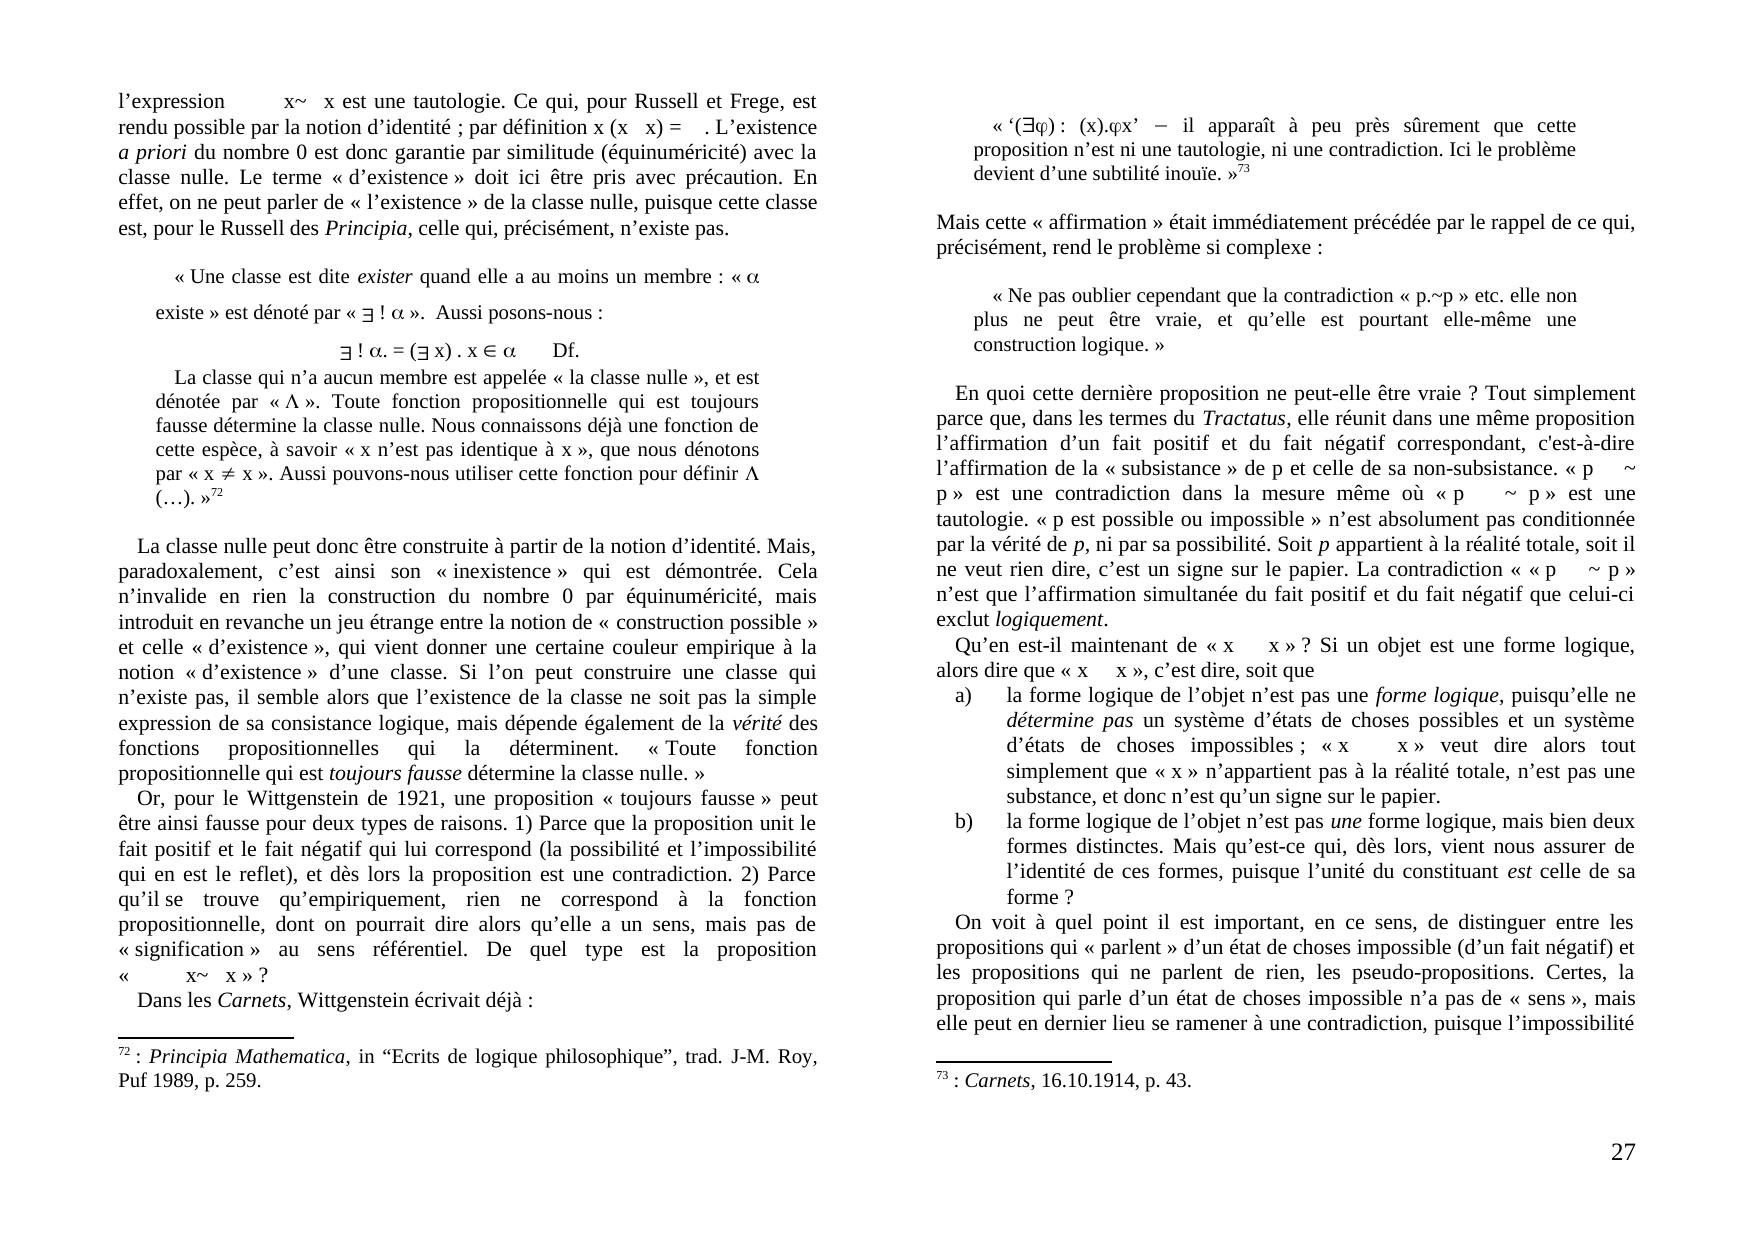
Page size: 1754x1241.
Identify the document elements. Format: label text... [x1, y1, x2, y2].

list la forme logique de l’objet n’est pas une forme logique, puisqu’elle ne détermine pas un système d’états de choses possibles et un système d’états de choses impossibles ; « x  x » veut dire alors tout simplement que « x » n’appartient pas à la réalité totale, n’est pas une substance, et donc n’est qu’un signe sur le papier. [955, 682, 1636, 808]
text « ‘() : (x).x’  il apparaît à peu près sûrement que cette proposition n’est ni une tautologie, ni une contradiction. Ici le problème devient d’une subtilité inouïe. » [973, 113, 1577, 185]
text On voit à quel point il est important, en ce sens, de distinguer entre les propositions qui « parlent » d’un état de choses impossible (d’un fait négatif) et les propositions qui ne parlent de rien, les pseudo-propositions. Certes, la proposition qui parle d’un état de choses impossible n’a pas de « sens », mais elle peut en dernier lieu se ramener à une contradiction, puisque l’impossibilité [936, 909, 1636, 1035]
list la forme logique de l’objet n’est pas une forme logique, mais bien deux formes distinctes. Mais qu’est-ce qui, dès lors, vient nous assurer de l’identité de ces formes, puisque l’unité du constituant est celle de sa forme ? [955, 808, 1636, 909]
text  ! . = ( x) . x   Df. [303, 326, 759, 364]
text Or, pour le Wittgenstein de 1921, une proposition « toujours fausse » peut être ainsi fausse pour deux types de raisons. 1) Parce que la proposition unit le fait positif et le fait négatif qui lui correspond (la possibilité et l’impossibilité qui en est le reflet), et dès lors la proposition est une contradiction. 2) Parce qu’il se trouve qu’empiriquement, rien ne correspond à la fonction propositionnelle, dont on pourrait dire alors qu’elle a un sens, mais pas de « signification » au sens référentiel. De quel type est la proposition « x~x » ? [118, 785, 818, 987]
text Dans les Carnets, Wittgenstein écrivait déjà : [118, 987, 818, 1012]
text l’expression x~x est une tautologie. Ce qui, pour Russell et Frege, est rendu possible par la notion d’identité ; par définition x (xx) = . L’existence a priori du nombre 0 est donc garantie par similitude (équinuméricité) avec la classe nulle. Le terme « d’existence » doit ici être pris avec précaution. En effet, on ne peut parler de « l’existence » de la classe nulle, puisque cette classe est, pour le Russell des Principia, celle qui, précisément, n’existe pas. [118, 88, 818, 240]
text « Une classe est dite exister quand elle a au moins un membre : «  existe » est dénoté par «  !  ». Aussi posons-nous : [155, 264, 759, 326]
text : Principia Mathematica, in “Ecrits de logique philosophique”, trad. J-M. Roy, Puf 1989, p. 259. [118, 1044, 818, 1092]
text La classe qui n’a aucun membre est appelée « la classe nulle », et est dénotée par «  ». Toute fonction propositionnelle qui est toujours fausse détermine la classe nulle. Nous connaissons déjà une fonction de cette espèce, à savoir « x n’est pas identique à x », que nous dénotons par « x  x ». Aussi pouvons-nous utiliser cette fonction pour définir  (…). » [155, 364, 759, 509]
text Qu’en est-il maintenant de « x  x » ? Si un objet est une forme logique, alors dire que « x  x », c’est dire, soit que [936, 632, 1636, 682]
text En quoi cette dernière proposition ne peut-elle être vraie ? Tout simplement parce que, dans les termes du Tractatus, elle réunit dans une même proposition l’affirmation d’un fait positif et du fait négatif correspondant, c'est-à-dire l’affirmation de la « subsistance » de p et celle de sa non-subsistance. « p  ~ p » est une contradiction dans la mesure même où « p  ~ p » est une tautologie. « p est possible ou impossible » n’est absolument pas conditionnée par la vérité de p, ni par sa possibilité. Soit p appartient à la réalité totale, soit il ne veut rien dire, c’est un signe sur le papier. La contradiction « « p  ~ p » n’est que l’affirmation simultanée du fait positif et du fait négatif que celui-ci exclut logiquement. [936, 379, 1636, 632]
text « Ne pas oublier cependant que la contradiction « p.~p » etc. elle non plus ne peut être vraie, et qu’elle est pourtant elle-même une construction logique. » [973, 283, 1577, 356]
text : Carnets, 16.10.1914, p. 43. [936, 1068, 1636, 1092]
text Mais cette « affirmation » était immédiatement précédée par le rappel de ce qui, précisément, rend le problème si complexe : [936, 209, 1636, 259]
text La classe nulle peut donc être construite à partir de la notion d’identité. Mais, paradoxalement, c’est ainsi son « inexistence » qui est démontrée. Cela n’invalide en rien la construction du nombre 0 par équinuméricité, mais introduit en revanche un jeu étrange entre la notion de « construction possible » et celle « d’existence », qui vient donner une certaine couleur empirique à la notion « d’existence » d’une classe. Si l’on peut construire une classe qui n’existe pas, il semble alors que l’existence de la classe ne soit pas la simple expression de sa consistance logique, mais dépende également de la vérité des fonctions propositionnelles qui la déterminent. « Toute fonction propositionnelle qui est toujours fausse détermine la classe nulle. » [118, 533, 818, 785]
